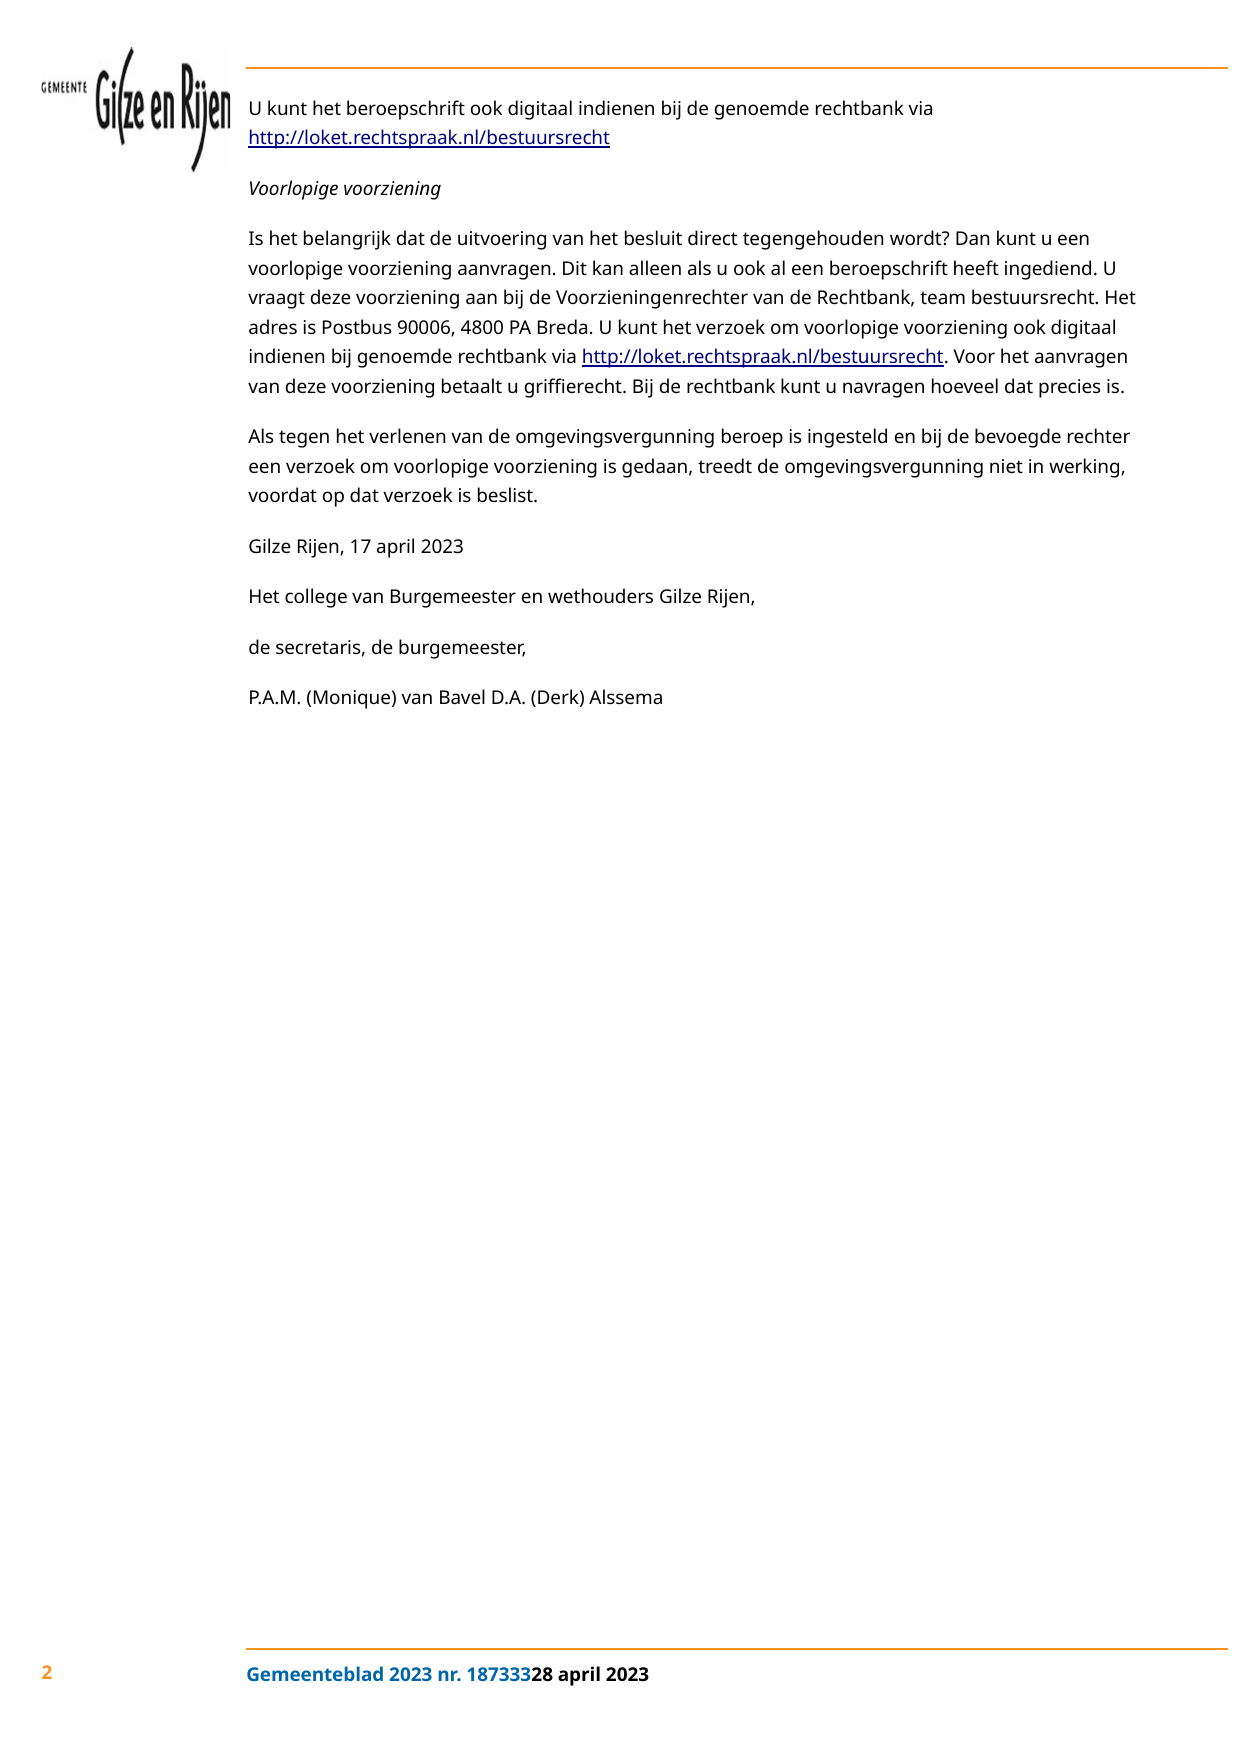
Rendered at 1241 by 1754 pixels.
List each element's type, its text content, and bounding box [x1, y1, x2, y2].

text P.A.M. (Monique) van Bavel D.A. (Derk) Alssema [248, 684, 1152, 710]
text Is het belangrijk dat de uitvoering van het besluit direct tegengehouden wordt? Dan kunt u een voorlopige voorziening aanvragen. Dit kan alleen als u ook al een beroepschrift heeft ingediend. U vraagt deze voorziening aan bij de Voorzieningenrechter van de Rechtbank, team bestuursrecht. Het adres is Postbus 90006, 4800 PA Breda. U kunt het verzoek om voorlopige voorziening ook digitaal indienen bij genoemde rechtbank via http://loket.rechtspraak.nl/bestuursrecht. Voor het aanvragen van deze voorziening betaalt u griffierecht. Bij de rechtbank kunt u navragen hoeveel dat precies is. [248, 225, 1152, 399]
picture [41, 47, 231, 172]
text Het college van Burgemeester en wethouders Gilze Rijen, [248, 583, 1152, 609]
text Voorlopige voorziening [248, 175, 1152, 201]
text U kunt het beroepschrift ook digitaal indienen bij de genoemde rechtbank via http://loket.rechtspraak.nl/bestuursrecht [248, 95, 1152, 150]
text Gilze Rijen, 17 april 2023 [248, 533, 1152, 559]
text de secretaris, de burgemeester, [248, 634, 1152, 660]
text Als tegen het verlenen van de omgevingsvergunning beroep is ingesteld en bij de bevoegde rechter een verzoek om voorlopige voorziening is gedaan, treedt de omgevingsvergunning niet in werking, voordat op dat verzoek is beslist. [248, 423, 1152, 508]
